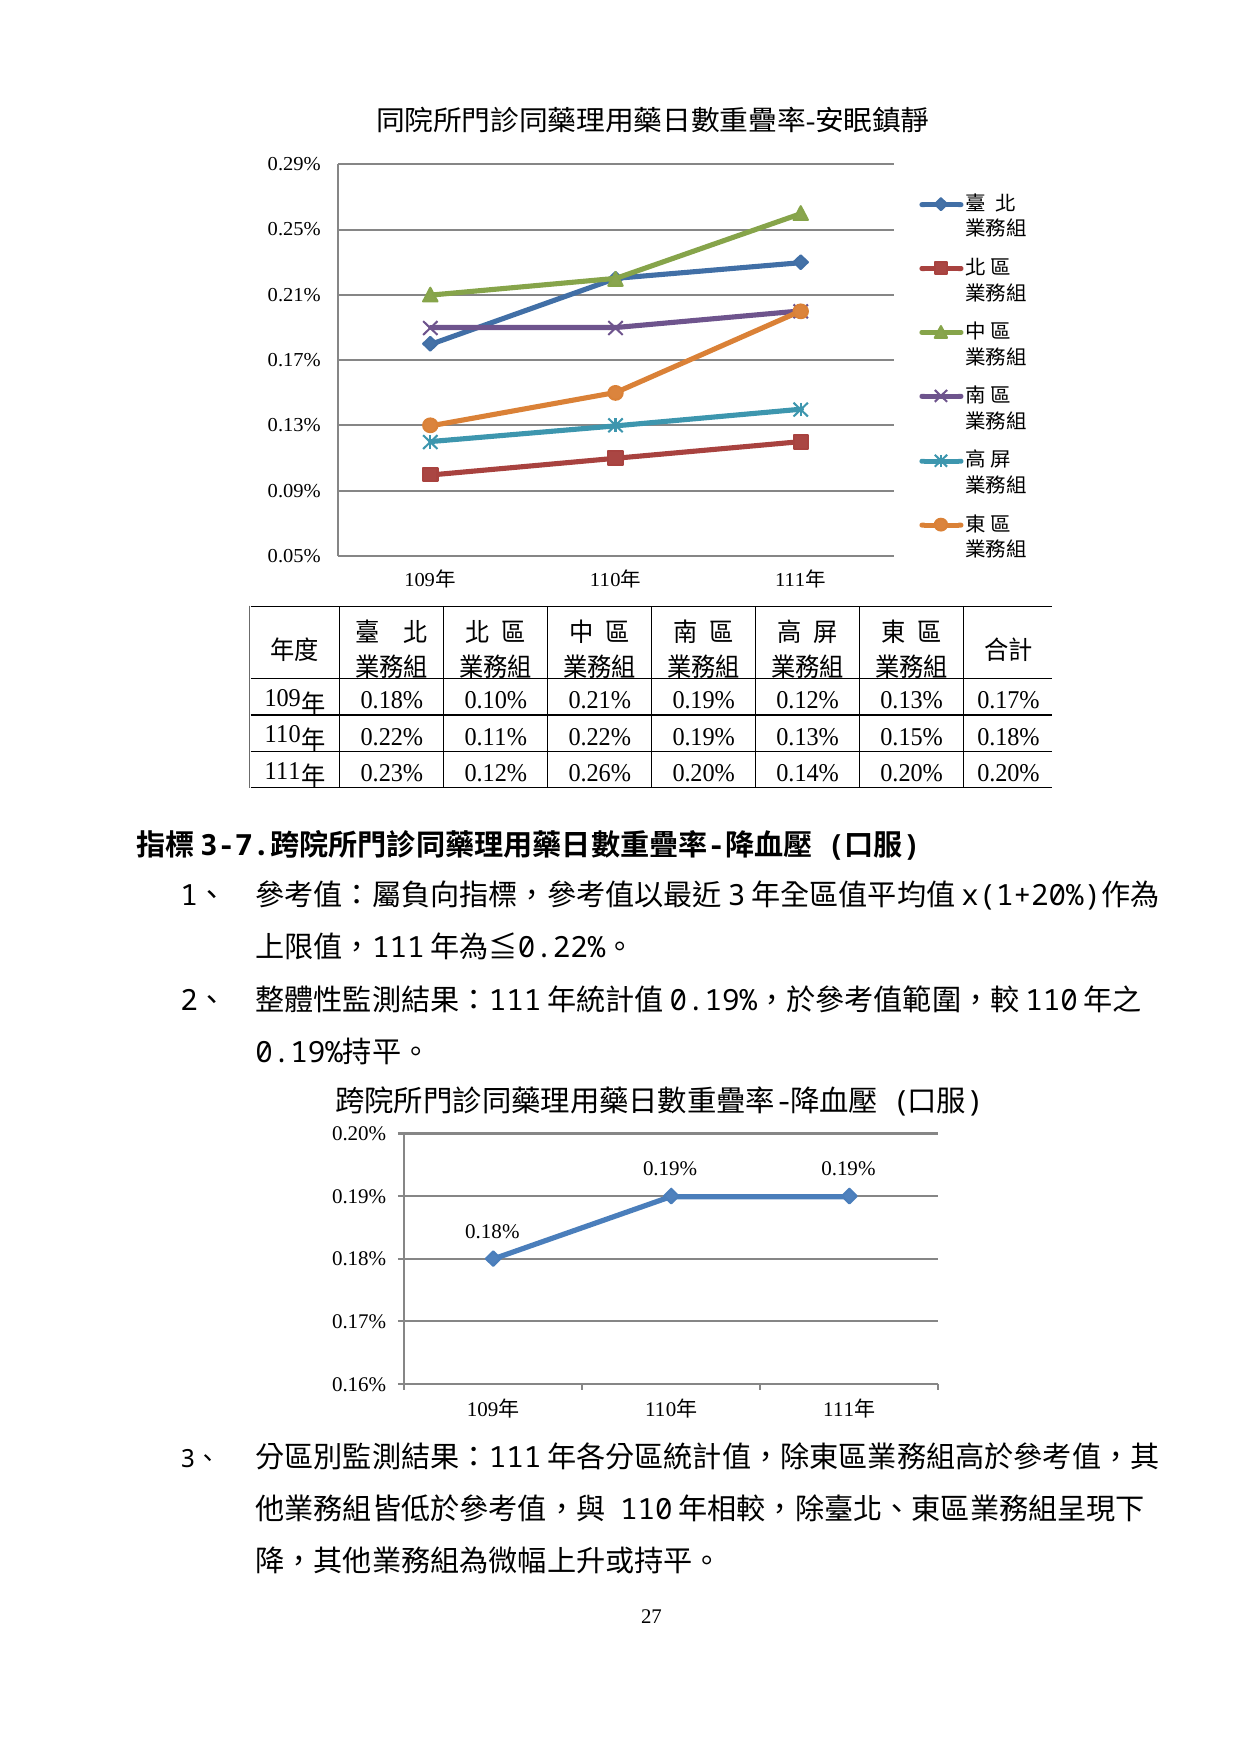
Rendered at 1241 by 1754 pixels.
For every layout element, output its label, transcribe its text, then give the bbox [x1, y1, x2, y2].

list 分區別監測結果：111年各分區統計值，除東區業務組高於參考值，其他業務組皆低於參考值，與 110年相較，除臺北、東區業務組呈現下降，其他業務組為微幅上升或持平。 [180, 1426, 1167, 1582]
list 整體性監測結果：111年統計值0.19%，於參考值範圍，較110年之0.19%持平。 [180, 968, 1167, 1072]
subtitle 指標3-7.跨院所門診同藥理用藥日數重疊率-降血壓 (口服) [136, 822, 1167, 864]
list 參考值：屬負向指標，參考值以最近3年全區值平均值x(1+20%)作為上限值，111年為≦0.22%。 [180, 864, 1167, 968]
